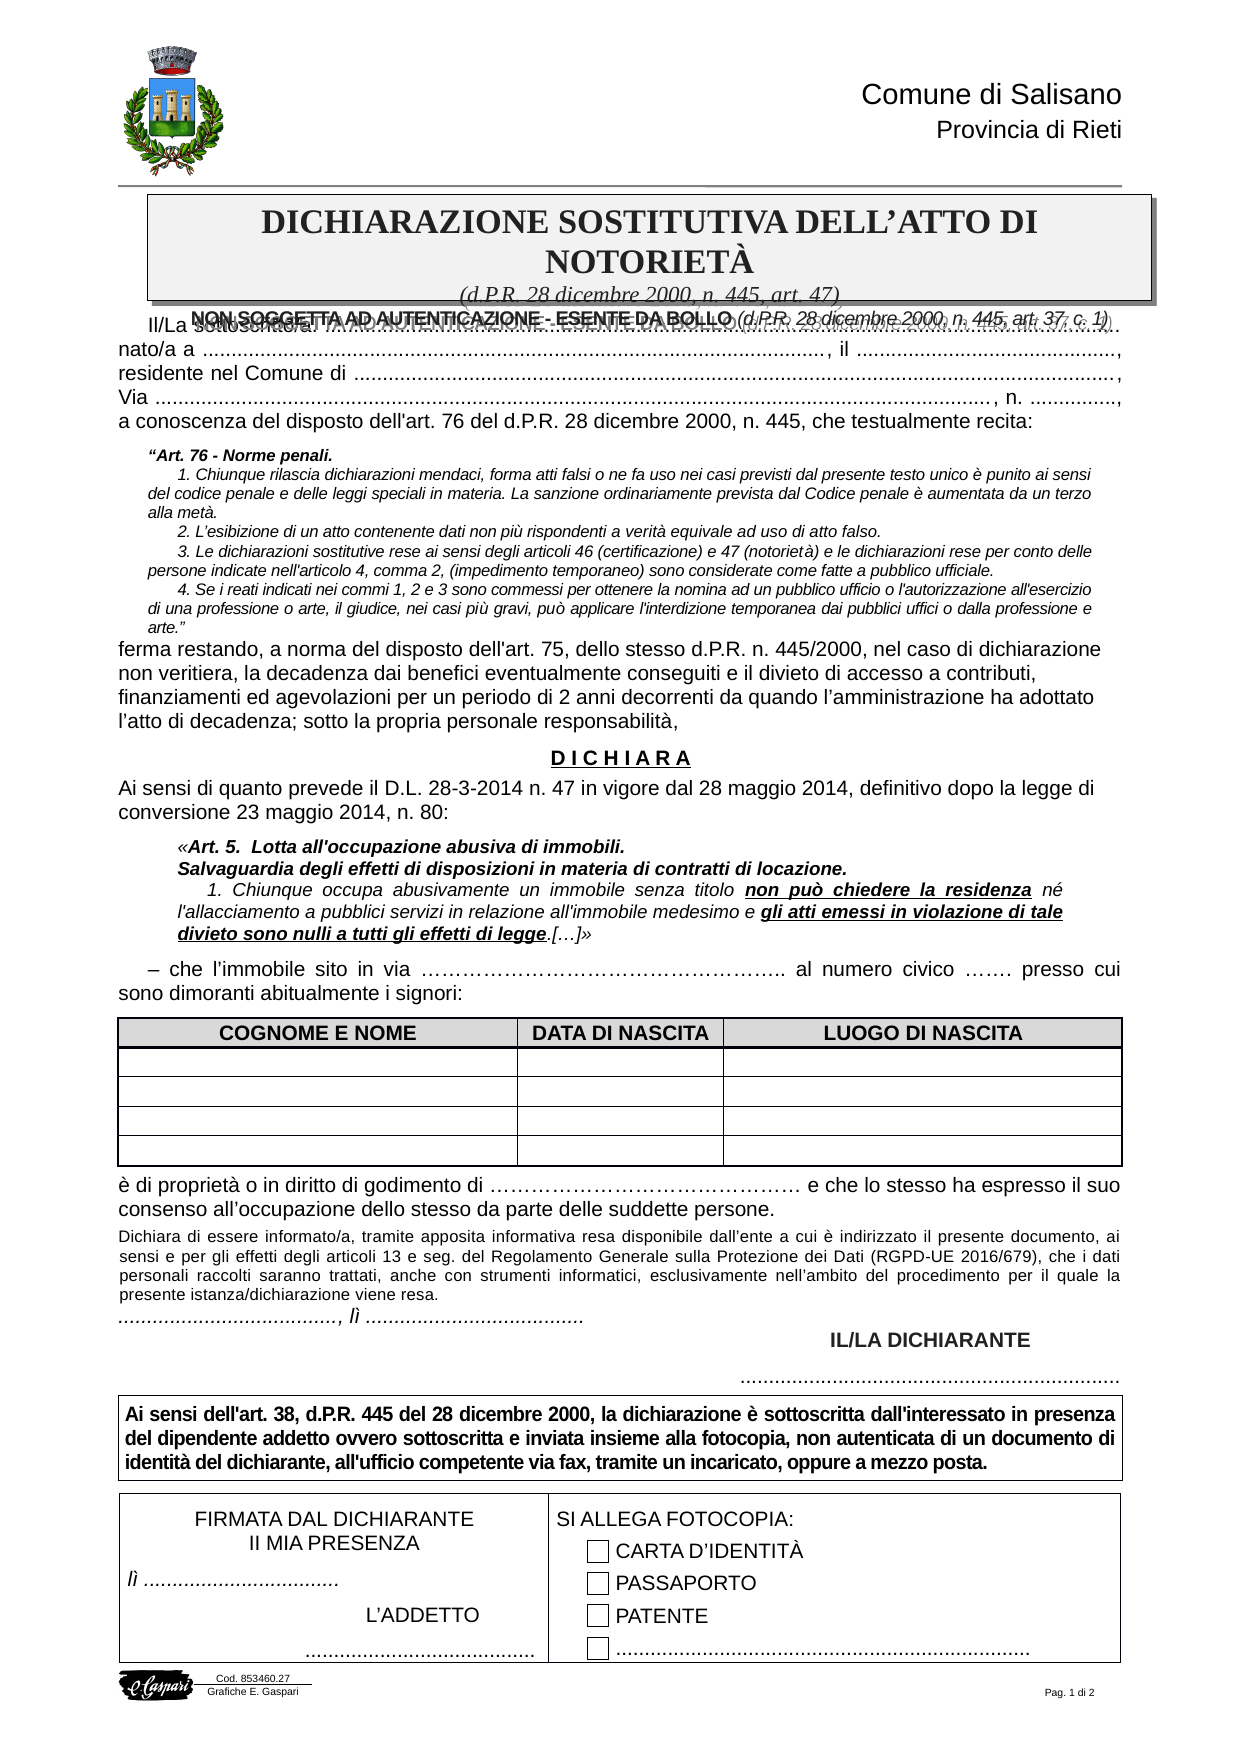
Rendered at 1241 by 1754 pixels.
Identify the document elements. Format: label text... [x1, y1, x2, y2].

text è di proprietà o in diritto di godimento di ……………………………………… e che lo stesso ha espresso il suo consenso all’occupazione dello stesso da parte delle suddette persone. [118, 1173, 1122, 1221]
text 3. Le dichiarazioni sostitutive rese ai sensi degli articoli 46 (certificazione) e 47 (notorietà) e le dichiarazioni rese per conto delle persone indicate nell'articolo 4, comma 2, (impedimento temporaneo) sono considerate come fatte a pubblico ufficiale. [148, 541, 1093, 580]
text «Art. 5. Lotta all'occupazione abusiva di immobili. [177, 836, 1063, 858]
text Il/La sottoscritto/a. .......................................................................................................................................... nato/a a ............................................................................................................, il ............................................., residente nel Comune di ...................................................................................................................................., Via ................................................................................................................................................., n. ..............., a conoscenza del disposto dell'art. 76 del d.P.R. 28 dicembre 2000, n. 445, che testualmente recita: [118, 313, 1122, 433]
table_cell [724, 1136, 1121, 1165]
text 1. Chiunque rilascia dichiarazioni mendaci, forma atti falsi o ne fa uso nei casi previsti dal presente testo unico è punito ai sensi del codice penale e delle leggi speciali in materia. La sanzione ordinariamente prevista dal Codice penale è aumentata da un terzo alla metà. [148, 465, 1093, 522]
text 2. L’esibizione di un atto contenente dati non più rispondenti a verità equivale ad uso di atto falso. [148, 522, 1093, 541]
table_header LUOGO DI NASCITA [724, 1019, 1121, 1046]
table_cell [724, 1107, 1121, 1135]
picture [118, 1669, 194, 1701]
table_cell [518, 1136, 723, 1165]
table_cell [119, 1077, 517, 1106]
text Salvaguardia degli effetti di disposizioni in materia di contratti di locazione. [177, 858, 1063, 879]
table_cell [724, 1077, 1121, 1106]
text .................................................................. [738, 1364, 1122, 1388]
text “Art. 76 - Norme penali. [148, 446, 1093, 465]
table_cell [724, 1049, 1121, 1076]
table_cell [119, 1107, 517, 1135]
table_header FIRMATA DAL DICHIARANTE II MIA PRESENZA lì .................................. L’ADDETTO ........................................ [120, 1494, 548, 1662]
text 4. Se i reati indicati nei commi 1, 2 e 3 sono commessi per ottenere la nomina ad un pubblico ufficio o l'autorizzazione all'esercizio di una professione o arte, il giudice, nei casi più gravi, può applicare l'interdizione temporanea dai pubblici uffici o dalla professione e arte.” [148, 580, 1093, 637]
text ferma restando, a norma del disposto dell'art. 75, dello stesso d.P.R. n. 445/2000, nel caso di dichiarazione non veritiera, la decadenza dai benefici eventualmente conseguiti e il divieto di accesso a contributi, finanziamenti ed agevolazioni per un periodo di 2 anni decorrenti da quando l’amministrazione ha adottato l’atto di decadenza; sotto la propria personale responsabilità, [118, 637, 1122, 733]
list 1. Chiunque occupa abusivamente un immobile senza titolo non può chiedere la residenza né l'allacciamento a pubblici servizi in relazione all'immobile medesimo e gli atti emessi in violazione di tale divieto sono nulli a tutti gli effetti di legge.[…]» [177, 879, 1063, 944]
table_header DATA DI NASCITA [518, 1019, 723, 1046]
table_cell [119, 1049, 517, 1076]
picture [122, 46, 224, 178]
table_header COGNOME E NOME [119, 1019, 517, 1046]
text – che l’immobile sito in via …………………………………………….. al numero civico ……. presso cui sono dimoranti abitualmente i signori: [118, 956, 1122, 1004]
text Ai sensi di quanto prevede il D.L. 28-3-2014 n. 47 in vigore dal 28 maggio 2014, definitivo dopo la legge di conversione 23 maggio 2014, n. 80: [118, 776, 1122, 824]
table_cell [518, 1107, 723, 1135]
table_header Ai sensi dell'art. 38, d.P.R. 445 del 28 dicembre 2000, la dichiarazione è sottoscritta dall'interessato in presenza del dipendente addetto ovvero sottoscritta e inviata insieme alla fotocopia, non autenticata di un documento di identità del dichiarante, all'ufficio competente via fax, tramite un incaricato, oppure a mezzo posta. [119, 1396, 1122, 1480]
text Comune di Salisano [224, 77, 1122, 110]
text ......................................, lì ...................................... [118, 1304, 1122, 1328]
table_cell [518, 1049, 723, 1076]
text Provincia di Rieti [224, 115, 1122, 144]
text IL/LA DICHIARANTE [738, 1328, 1122, 1352]
table_header SI ALLEGA FOTOCOPIA: CARTA D’IDENTITÀ PASSAPORTO PATENTE ........................................................................ [549, 1494, 1120, 1662]
table_cell [119, 1136, 517, 1165]
text D I C H I A R A [119, 746, 1122, 769]
table_cell [518, 1077, 723, 1106]
text Dichiara di essere informato/a, tramite apposita informativa resa disponibile dall’ente a cui è indirizzato il presente documento, ai sensi e per gli effetti degli articoli 13 e seg. del Regolamento Generale sulla Protezione dei Dati (RGPD-UE 2016/679), che i dati personali raccolti saranno trattati, anche con strumenti informatici, esclusivamente nell’ambito del procedimento per il quale la presente istanza/dichiarazione viene resa. [118, 1227, 1122, 1304]
